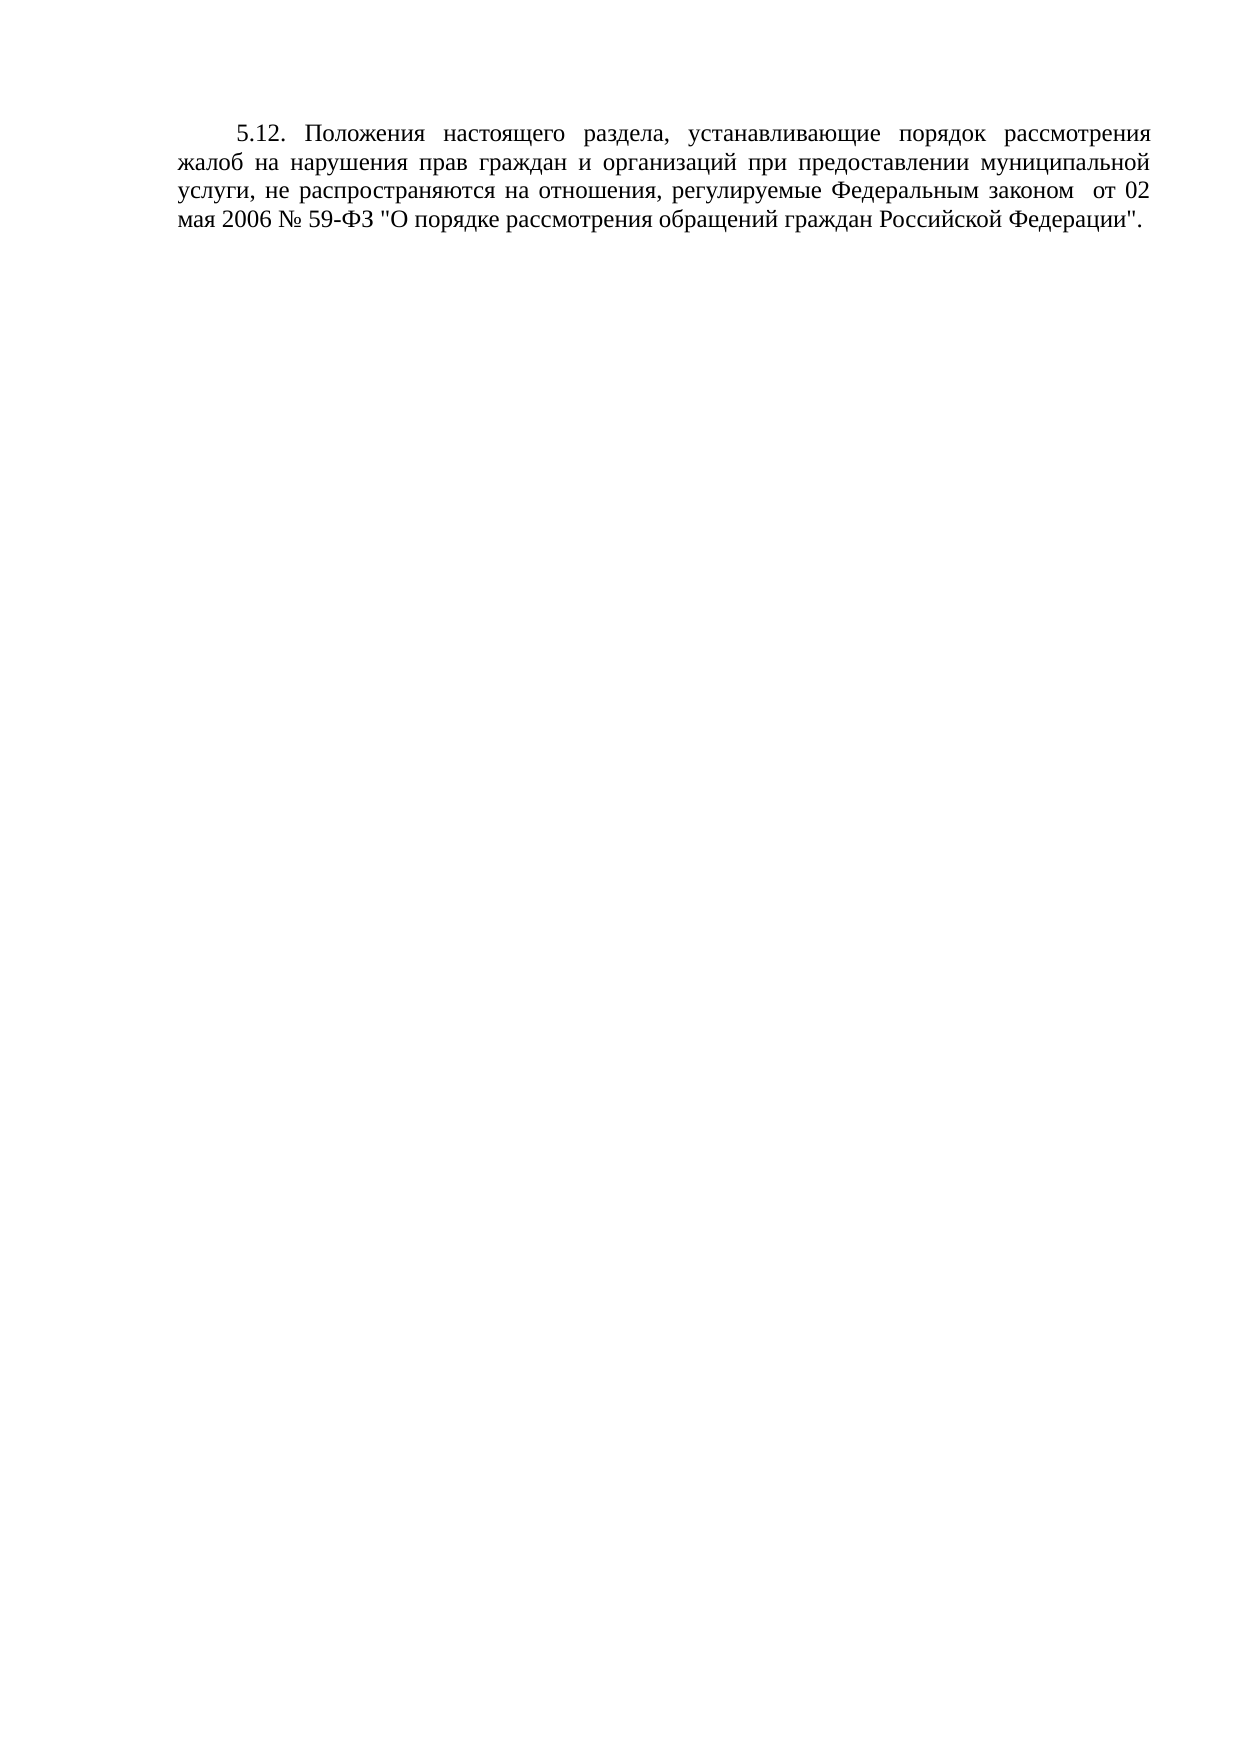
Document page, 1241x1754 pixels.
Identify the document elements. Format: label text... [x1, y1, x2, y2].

text 5.12. Положения настоящего раздела, устанавливающие порядок рассмотрения жалоб на нарушения прав граждан и организаций при предоставлении муниципальной услуги, не распространяются на отношения, регулируемые Федеральным законом от 02 мая 2006 № 59-ФЗ "О порядке рассмотрения обращений граждан Российской Федерации". [177, 118, 1152, 233]
